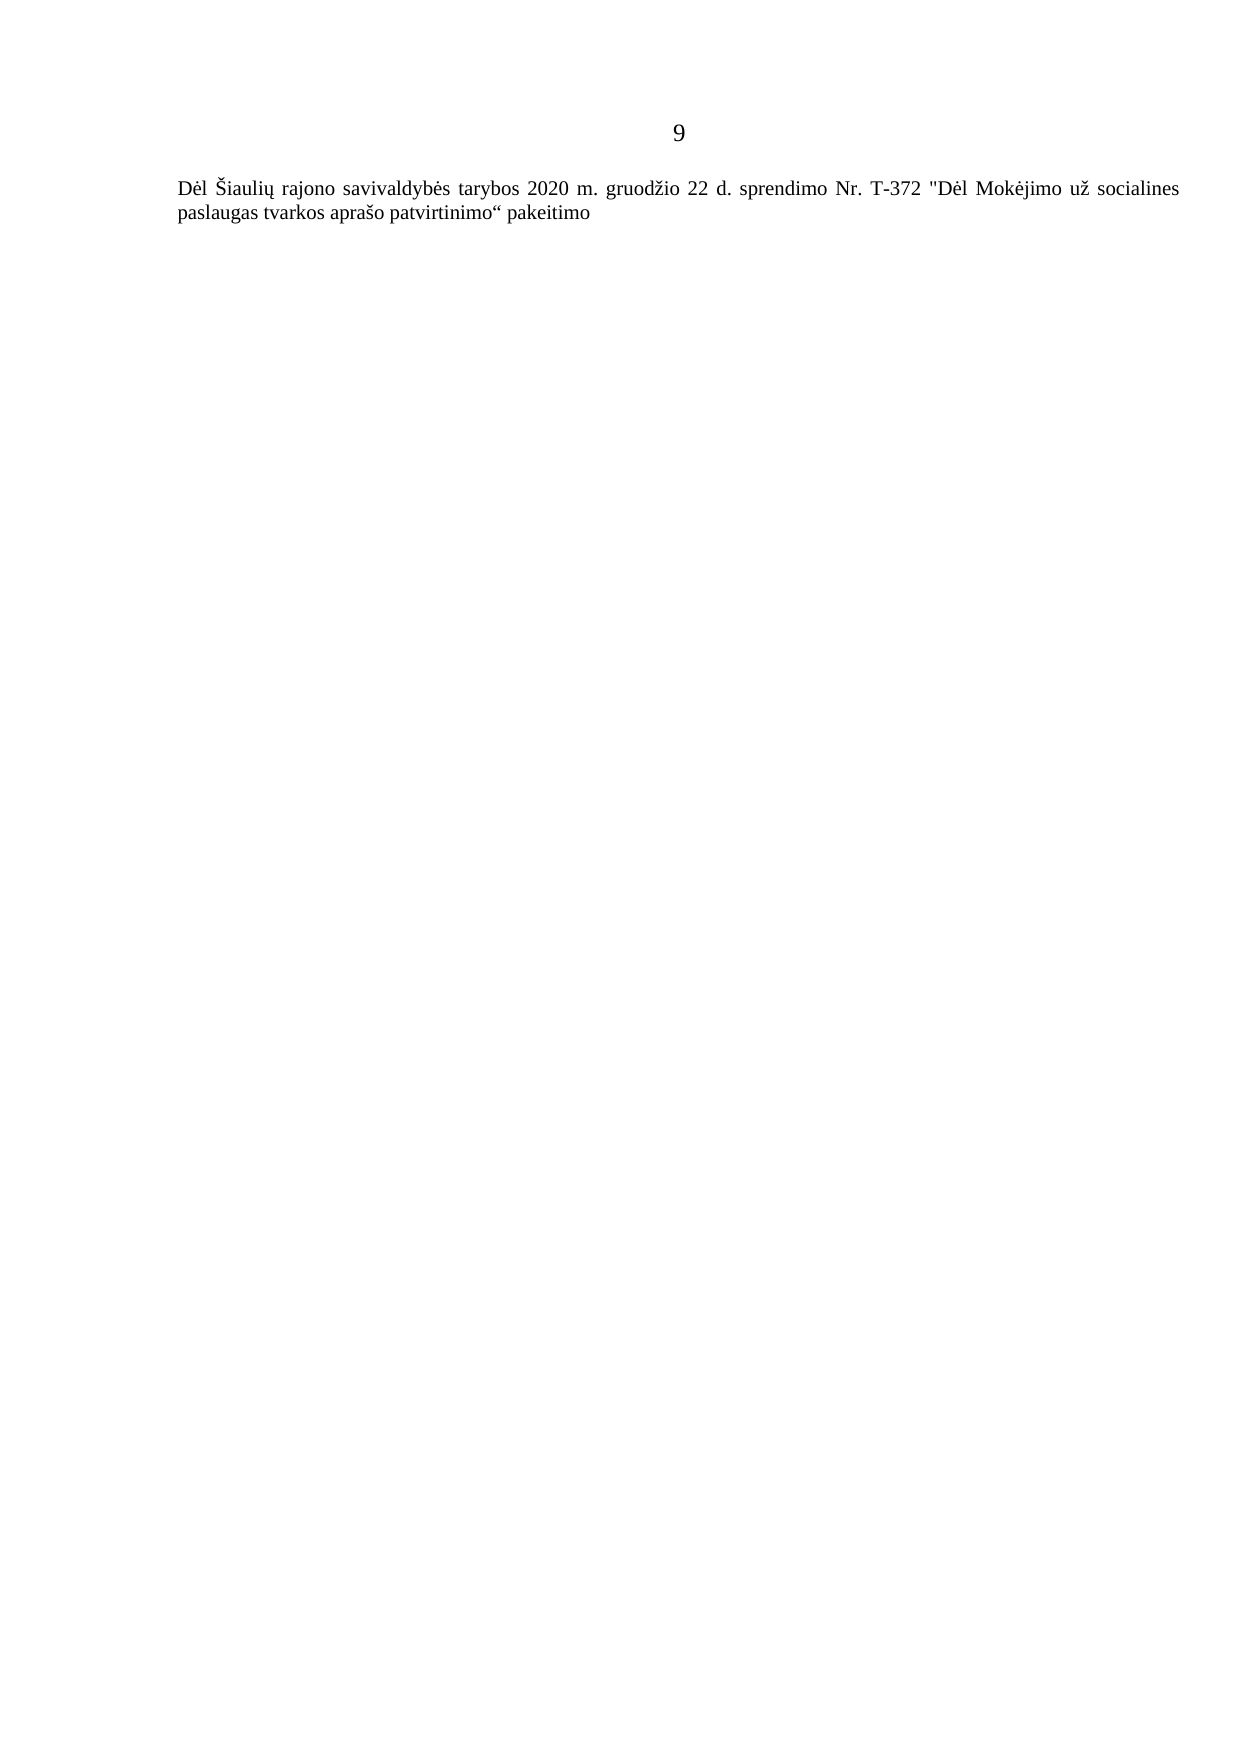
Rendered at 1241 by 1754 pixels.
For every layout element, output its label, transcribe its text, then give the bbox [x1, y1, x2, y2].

text Dėl Šiaulių rajono savivaldybės tarybos 2020 m. gruodžio 22 d. sprendimo Nr. T-372 "Dėl Mokėjimo už socialines paslaugas tvarkos aprašo patvirtinimo“ pakeitimo [177, 176, 1181, 224]
